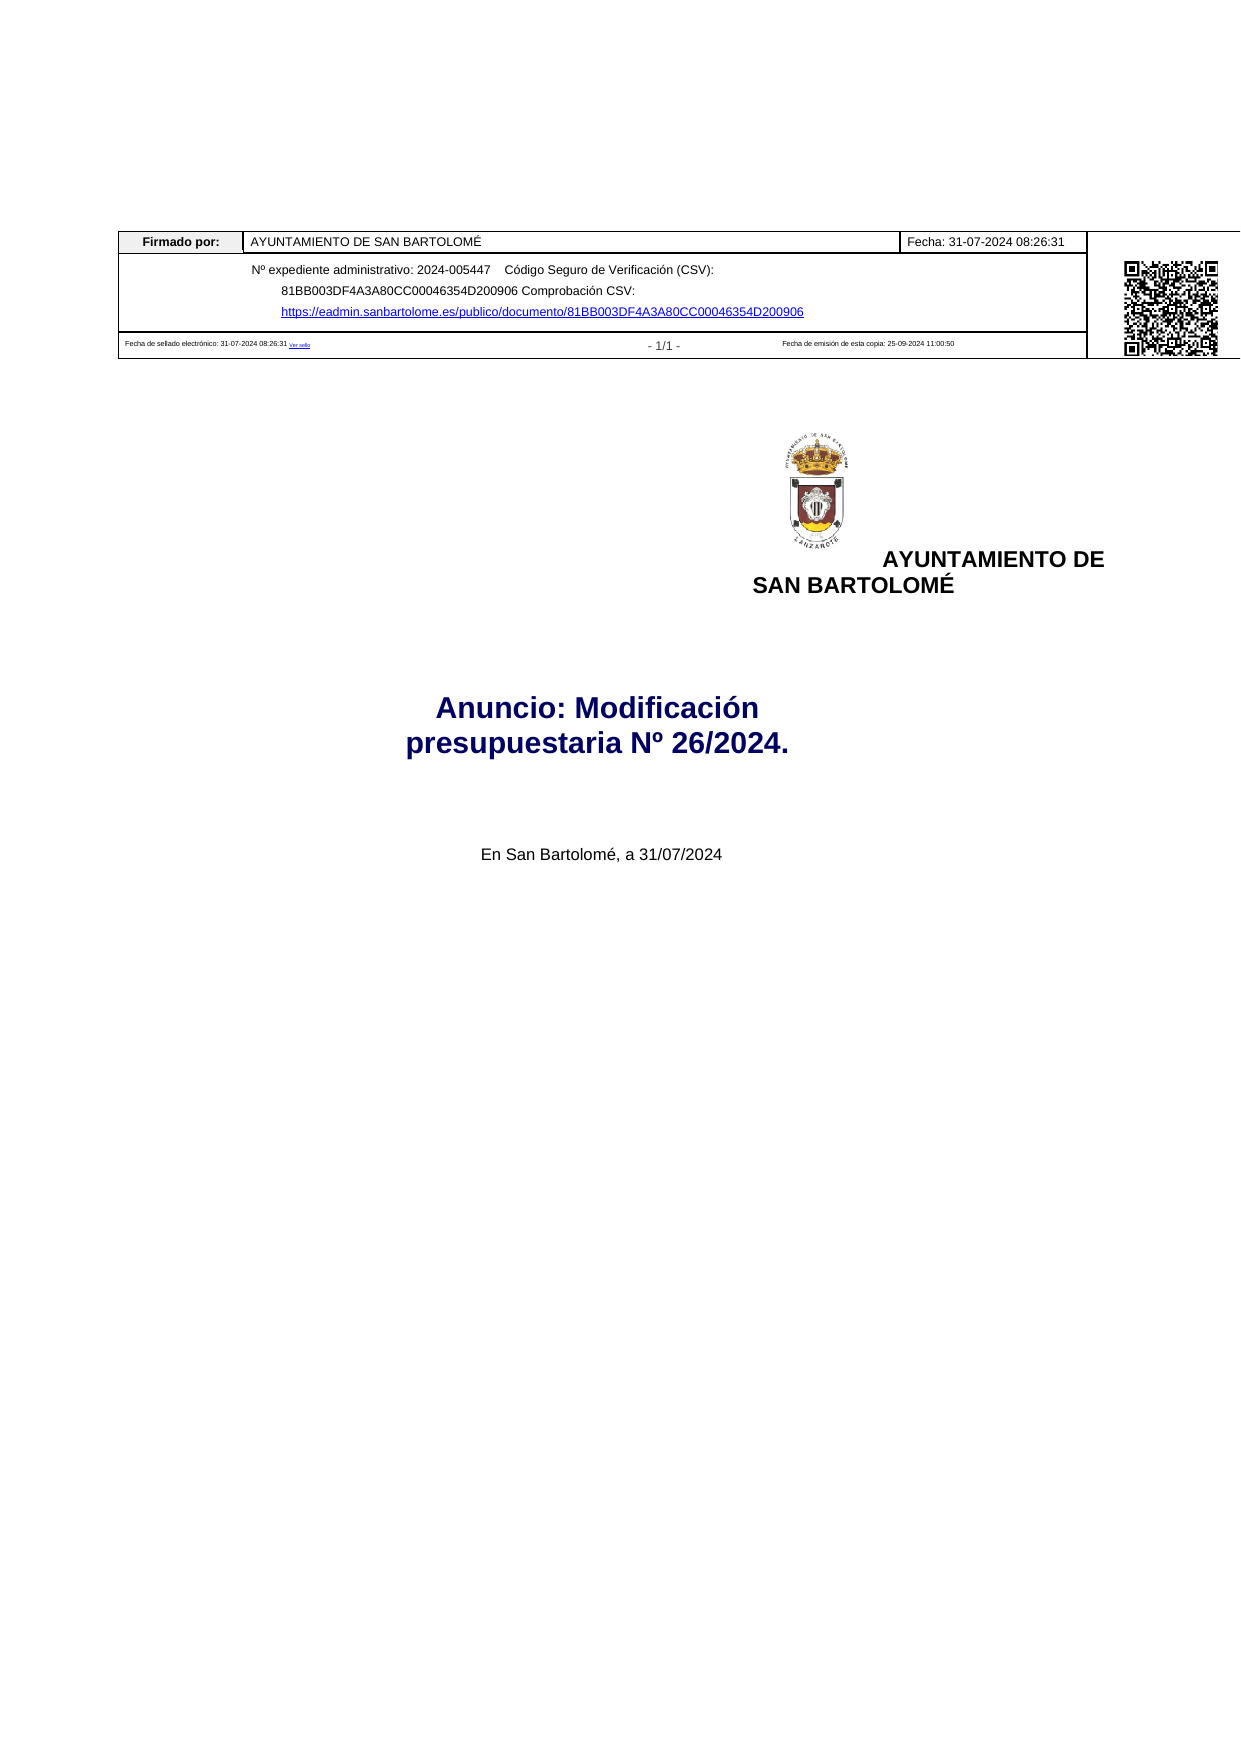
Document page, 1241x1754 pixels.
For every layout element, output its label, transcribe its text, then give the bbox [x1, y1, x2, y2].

table_cell Nº expediente administrativo: 2024-005447 Código Seguro de Verificación (CSV): 81BB003DF4A3A80CC00046354D200906 Comprobación CSV: https://eadmin.sanbartolome.es/publico/documento/81BB003DF4A3A80CC00046354D200906 [119, 254, 1086, 331]
table_header AYUNTAMIENTO DE SAN BARTOLOMÉ [244, 232, 899, 252]
table_header Fecha: 31-07-2024 08:26:31 [901, 232, 1086, 252]
text En San Bartolomé, a 31/07/2024 [332, 845, 871, 864]
text AYUNTAMIENTO DE SAN BARTOLOMÉ [752, 416, 1122, 599]
text Anuncio: Modificación presupuestaria Nº 26/2024. [332, 690, 863, 760]
table_cell Fecha de sellado electrónico: 31-07-2024 08:26:31 Ver sello - 1/1 - Fecha de emisión de esta copia: 25-09-2024 11:00:50 [119, 333, 1086, 358]
table_header Firmado por: [119, 232, 242, 250]
table_header [1088, 232, 1240, 358]
